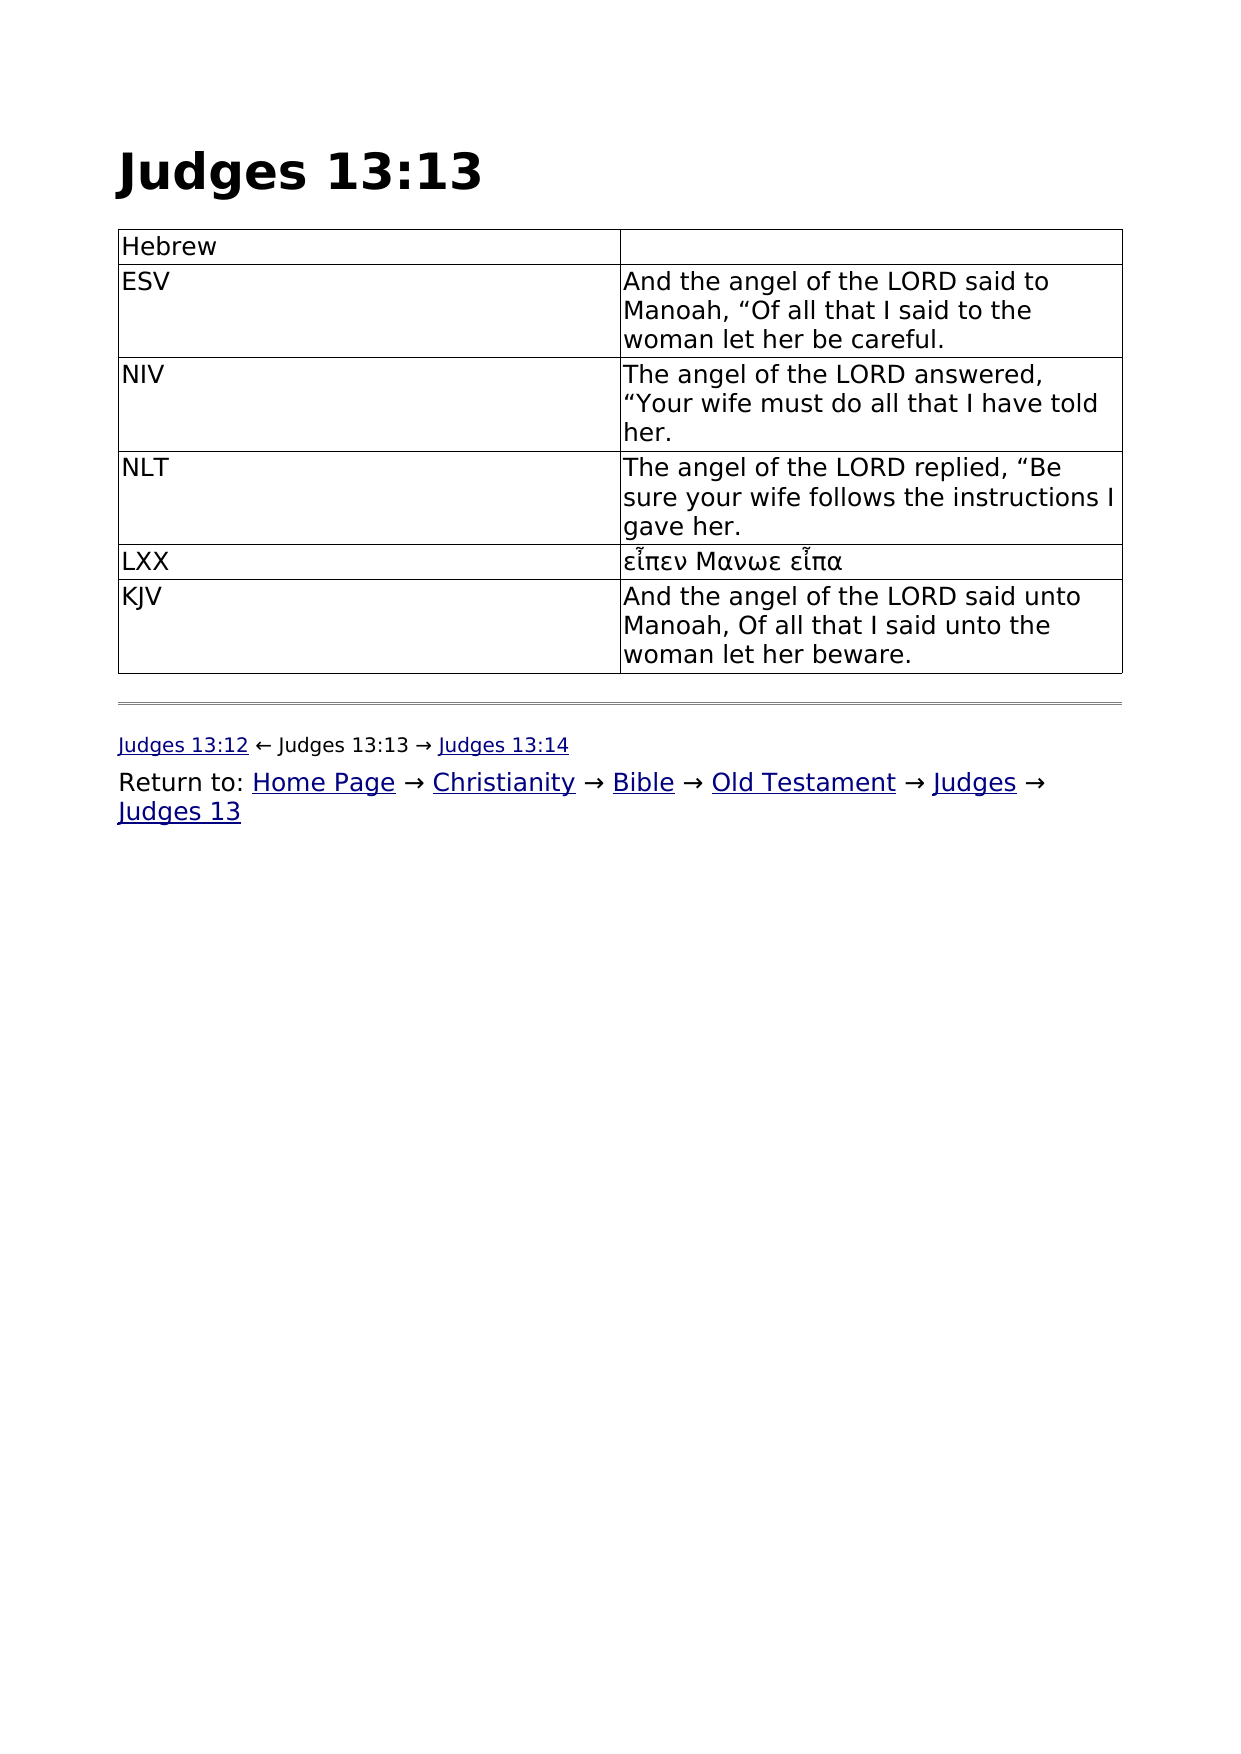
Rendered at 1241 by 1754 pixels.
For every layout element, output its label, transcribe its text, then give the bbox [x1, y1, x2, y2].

table_cell ESV [119, 265, 620, 357]
table_cell The angel of the LORD replied, “Be sure your wife follows the instructions I gave her. [621, 452, 1122, 544]
table_header [621, 230, 1122, 264]
subtitle Judges 13:13 [118, 143, 1122, 201]
table_cell LXX [119, 545, 620, 579]
table_header Hebrew [119, 230, 620, 264]
table_cell And the angel of the LORD said to Manoah, “Of all that I said to the woman let her be careful. [621, 265, 1122, 357]
table_cell The angel of the LORD answered, “Your wife must do all that I have told her. [621, 358, 1122, 451]
table_cell NIV [119, 358, 620, 451]
table_cell KJV [119, 580, 620, 673]
text Judges 13:12 ← Judges 13:13 → Judges 13:14 [118, 734, 1122, 768]
table_cell And the angel of the LORD said unto Manoah, Of all that I said unto the woman let her beware. [621, 580, 1122, 673]
text Return to: Home Page → Christianity → Bible → Old Testament → Judges → Judges 13 [118, 768, 1122, 826]
table_cell NLT [119, 452, 620, 544]
table_cell εἶπεν Μανωε εἶπα [621, 545, 1122, 579]
